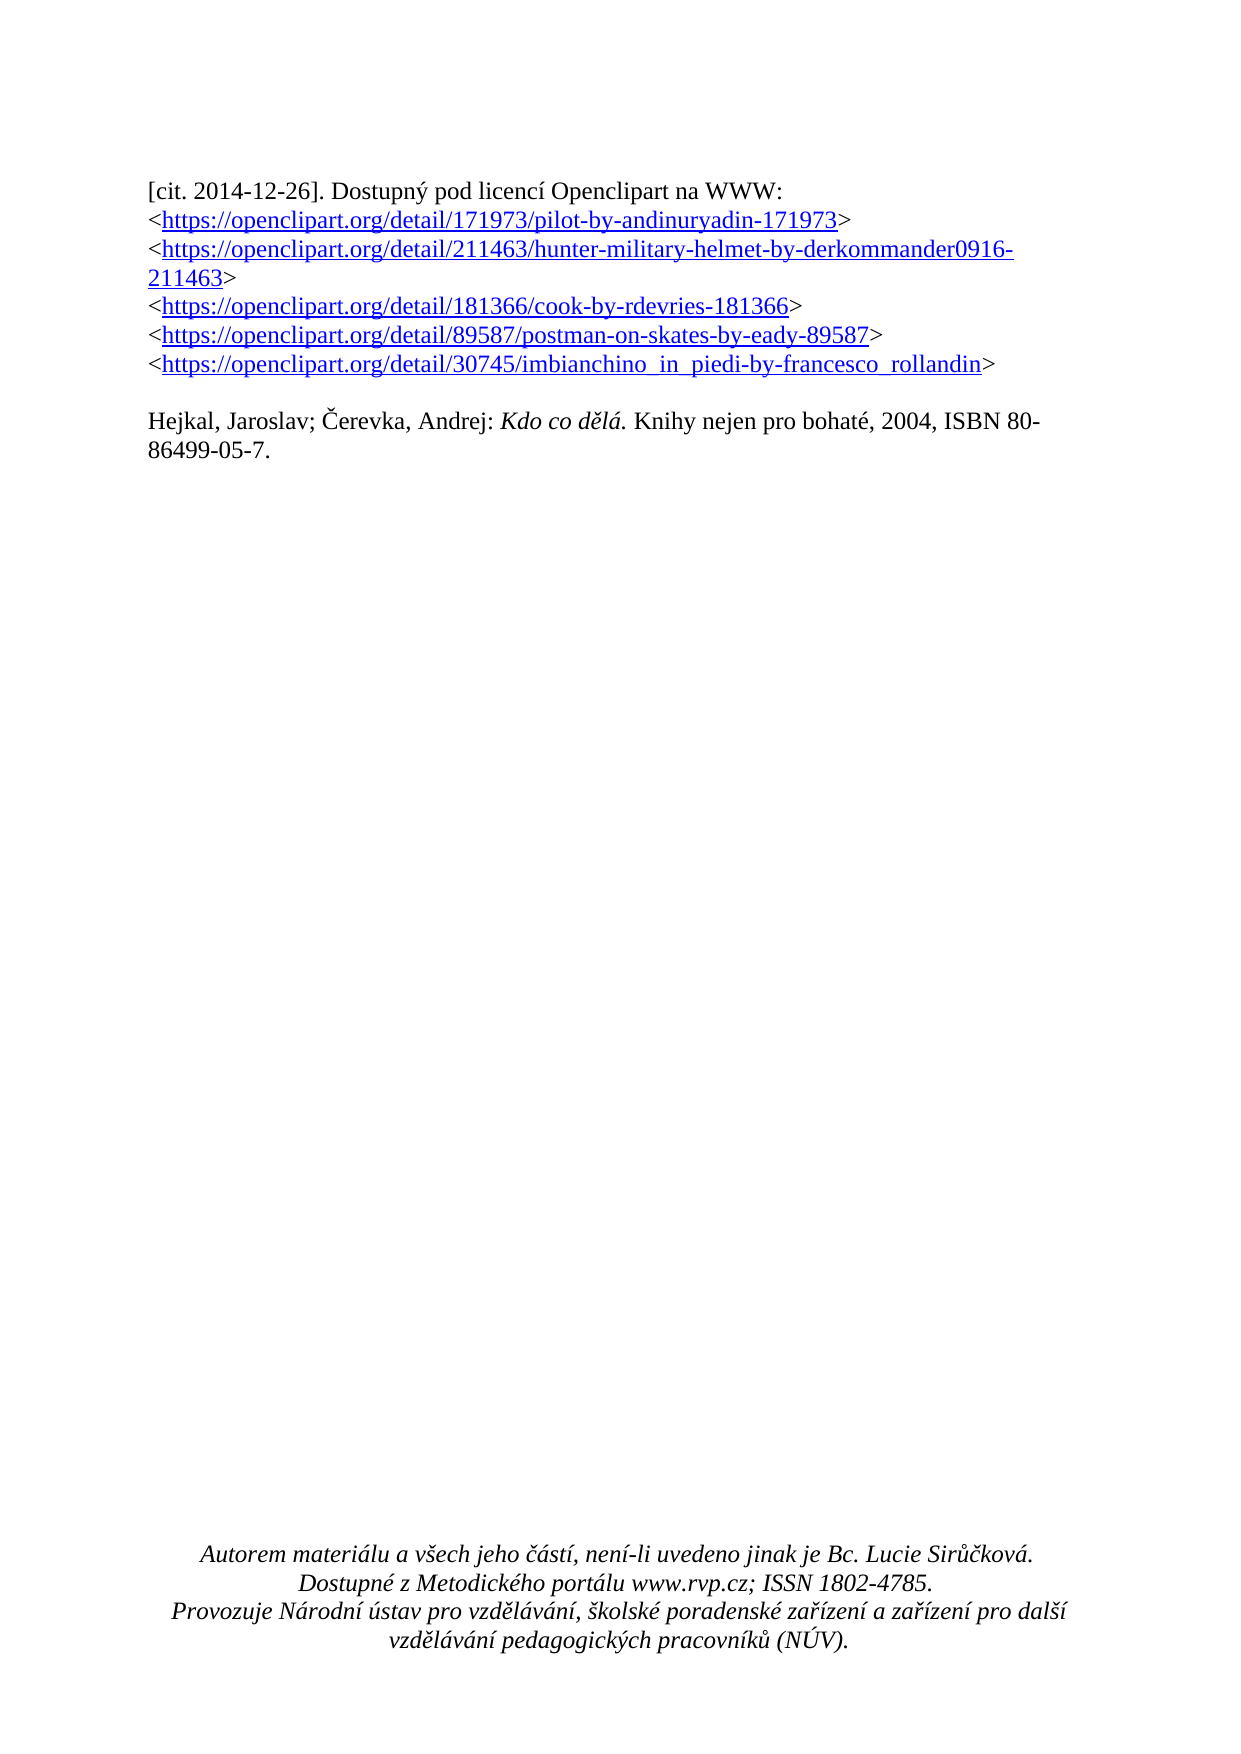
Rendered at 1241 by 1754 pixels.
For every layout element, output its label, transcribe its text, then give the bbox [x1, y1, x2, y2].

text <https://openclipart.org/detail/171973/pilot-by-andinuryadin-171973> [148, 205, 1093, 234]
text <https://openclipart.org/detail/30745/imbianchino_in_piedi-by-francesco_rollandin> [148, 349, 1093, 378]
text Hejkal, Jaroslav; Čerevka, Andrej: Kdo co dělá. Knihy nejen pro bohaté, 2004, ISBN 80-86499-05-7. [148, 406, 1093, 464]
text <https://openclipart.org/detail/89587/postman-on-skates-by-eady-89587> [148, 320, 1093, 349]
text [cit. 2014-12-26]. Dostupný pod licencí Openclipart na WWW: [148, 176, 1093, 205]
text <https://openclipart.org/detail/181366/cook-by-rdevries-181366> [148, 291, 1093, 320]
text <https://openclipart.org/detail/211463/hunter-military-helmet-by-derkommander0916-211463> [148, 234, 1093, 291]
